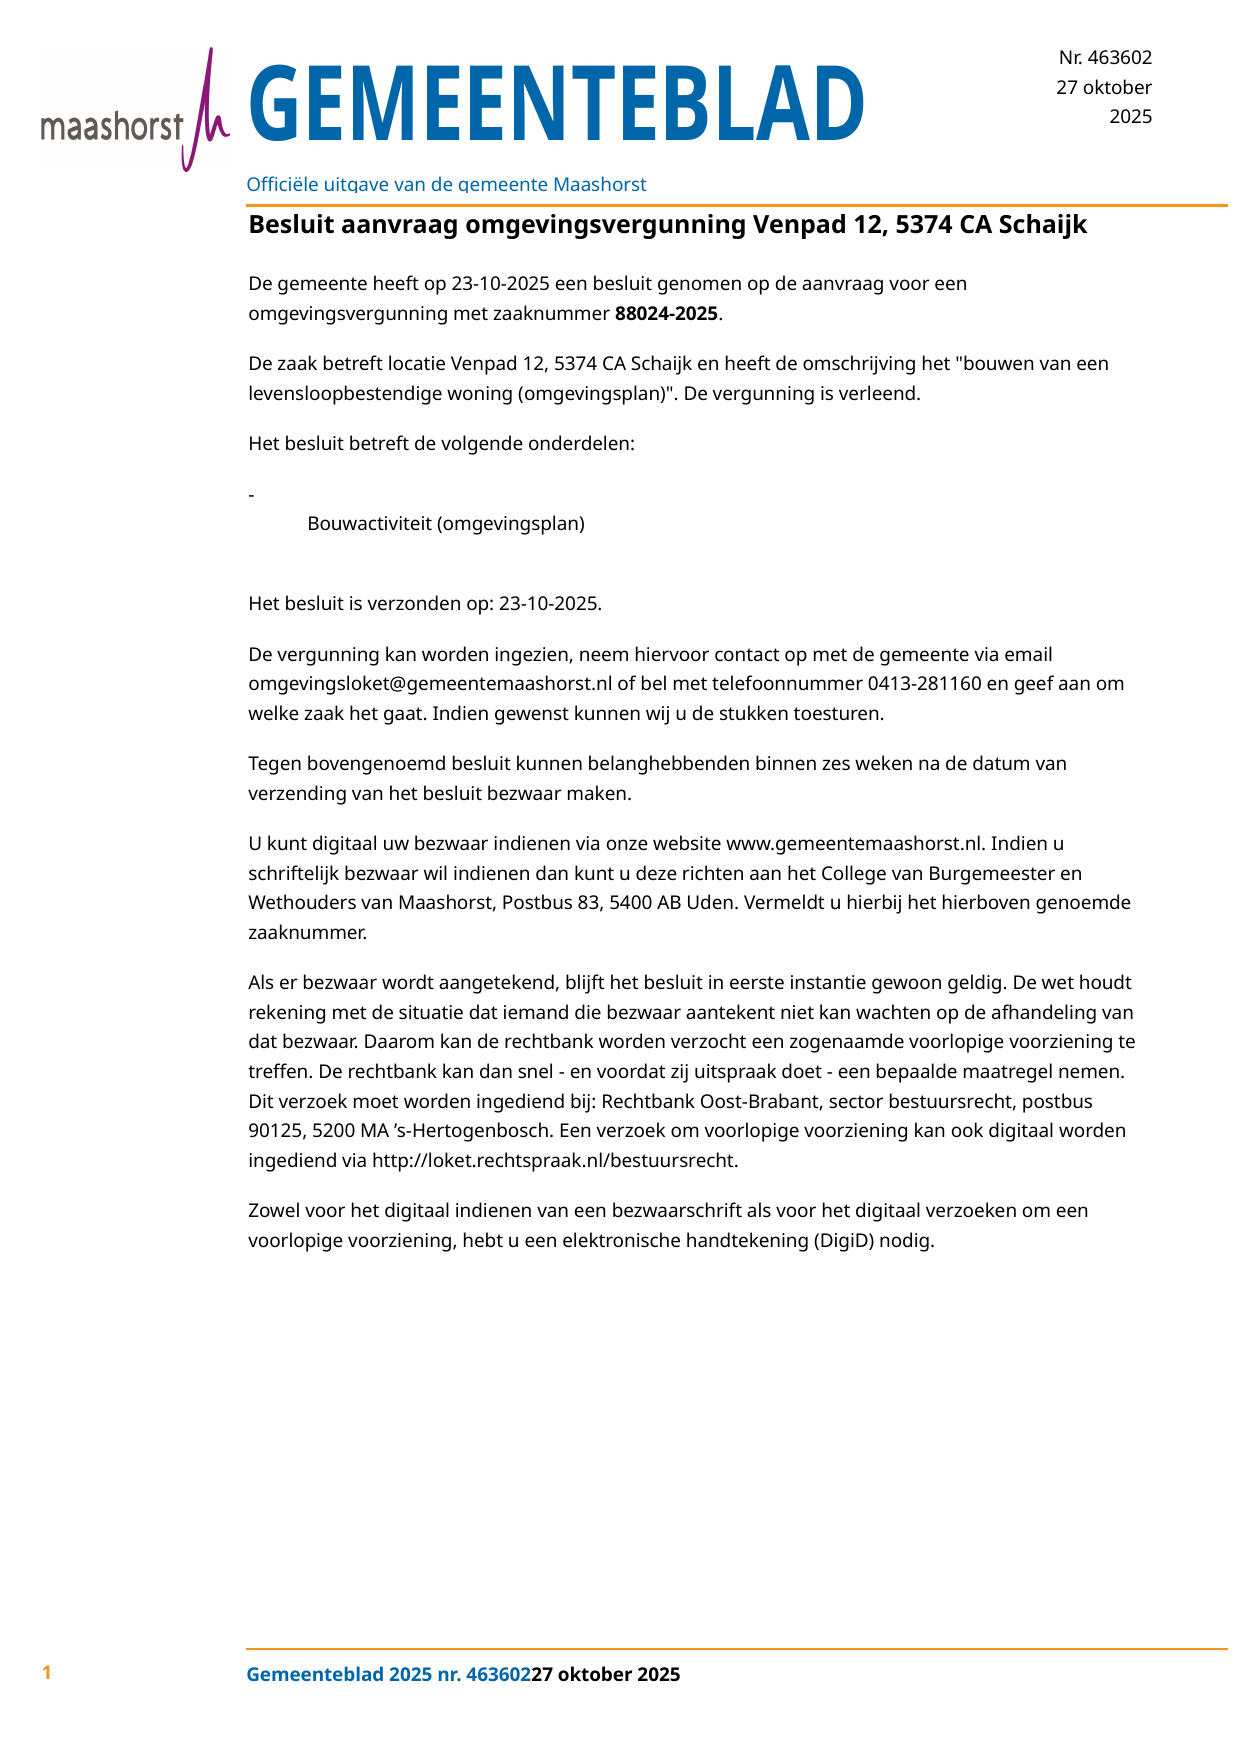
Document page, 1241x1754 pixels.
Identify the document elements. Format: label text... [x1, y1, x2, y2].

text Als er bezwaar wordt aangetekend, blijft het besluit in eerste instantie gewoon geldig. De wet houdt rekening met de situatie dat iemand die bezwaar aantekent niet kan wachten op de afhandeling van dat bezwaar. Daarom kan de rechtbank worden verzocht een zogenaamde voorlopige voorziening te treffen. De rechtbank kan dan snel - en voordat zij uitspraak doet - een bepaalde maatregel nemen. Dit verzoek moet worden ingediend bij: Rechtbank Oost-Brabant, sector bestuursrecht, postbus 90125, 5200 MA ’s-Hertogenbosch. Een verzoek om voorlopige voorziening kan ook digitaal worden ingediend via http://loket.rechtspraak.nl/bestuursrecht. [248, 969, 1152, 1173]
text De gemeente heeft op 23-10-2025 een besluit genomen op de aanvraag voor een omgevingsvergunning met zaaknummer 88024-2025. [248, 270, 1152, 326]
text De zaak betreft locatie Venpad 12, 5374 CA Schaijk en heeft de omschrijving het "bouwen van een levensloopbestendige woning (omgevingsplan)". De vergunning is verleend. [248, 350, 1152, 406]
picture [41, 47, 231, 172]
text Het besluit betreft de volgende onderdelen: [248, 430, 1152, 456]
list Bouwactiviteit (omgevingsplan) [248, 510, 1152, 536]
text Besluit aanvraag omgevingsvergunning Venpad 12, 5374 CA Schaijk [248, 207, 1152, 241]
text Tegen bovengenoemd besluit kunnen belanghebbenden binnen zes weken na de datum van verzending van het besluit bezwaar maken. [248, 750, 1152, 806]
text De vergunning kan worden ingezien, neem hiervoor contact op met de gemeente via email omgevingsloket@gemeentemaashorst.nl of bel met telefoonnummer 0413-281160 en geef aan om welke zaak het gaat. Indien gewenst kunnen wij u de stukken toesturen. [248, 641, 1152, 726]
text U kunt digitaal uw bezwaar indienen via onze website www.gemeentemaashorst.nl. Indien u schriftelijk bezwaar wil indienen dan kunt u deze richten aan het College van Burgemeester en Wethouders van Maashorst, Postbus 83, 5400 AB Uden. Vermeldt u hierbij het hierboven genoemde zaaknummer. [248, 830, 1152, 945]
text Zowel voor het digitaal indienen van een bezwaarschrift als voor het digitaal verzoeken om een voorlopige voorziening, hebt u een elektronische handtekening (DigiD) nodig. [248, 1197, 1152, 1253]
text Het besluit is verzonden op: 23-10-2025. [248, 590, 1152, 616]
